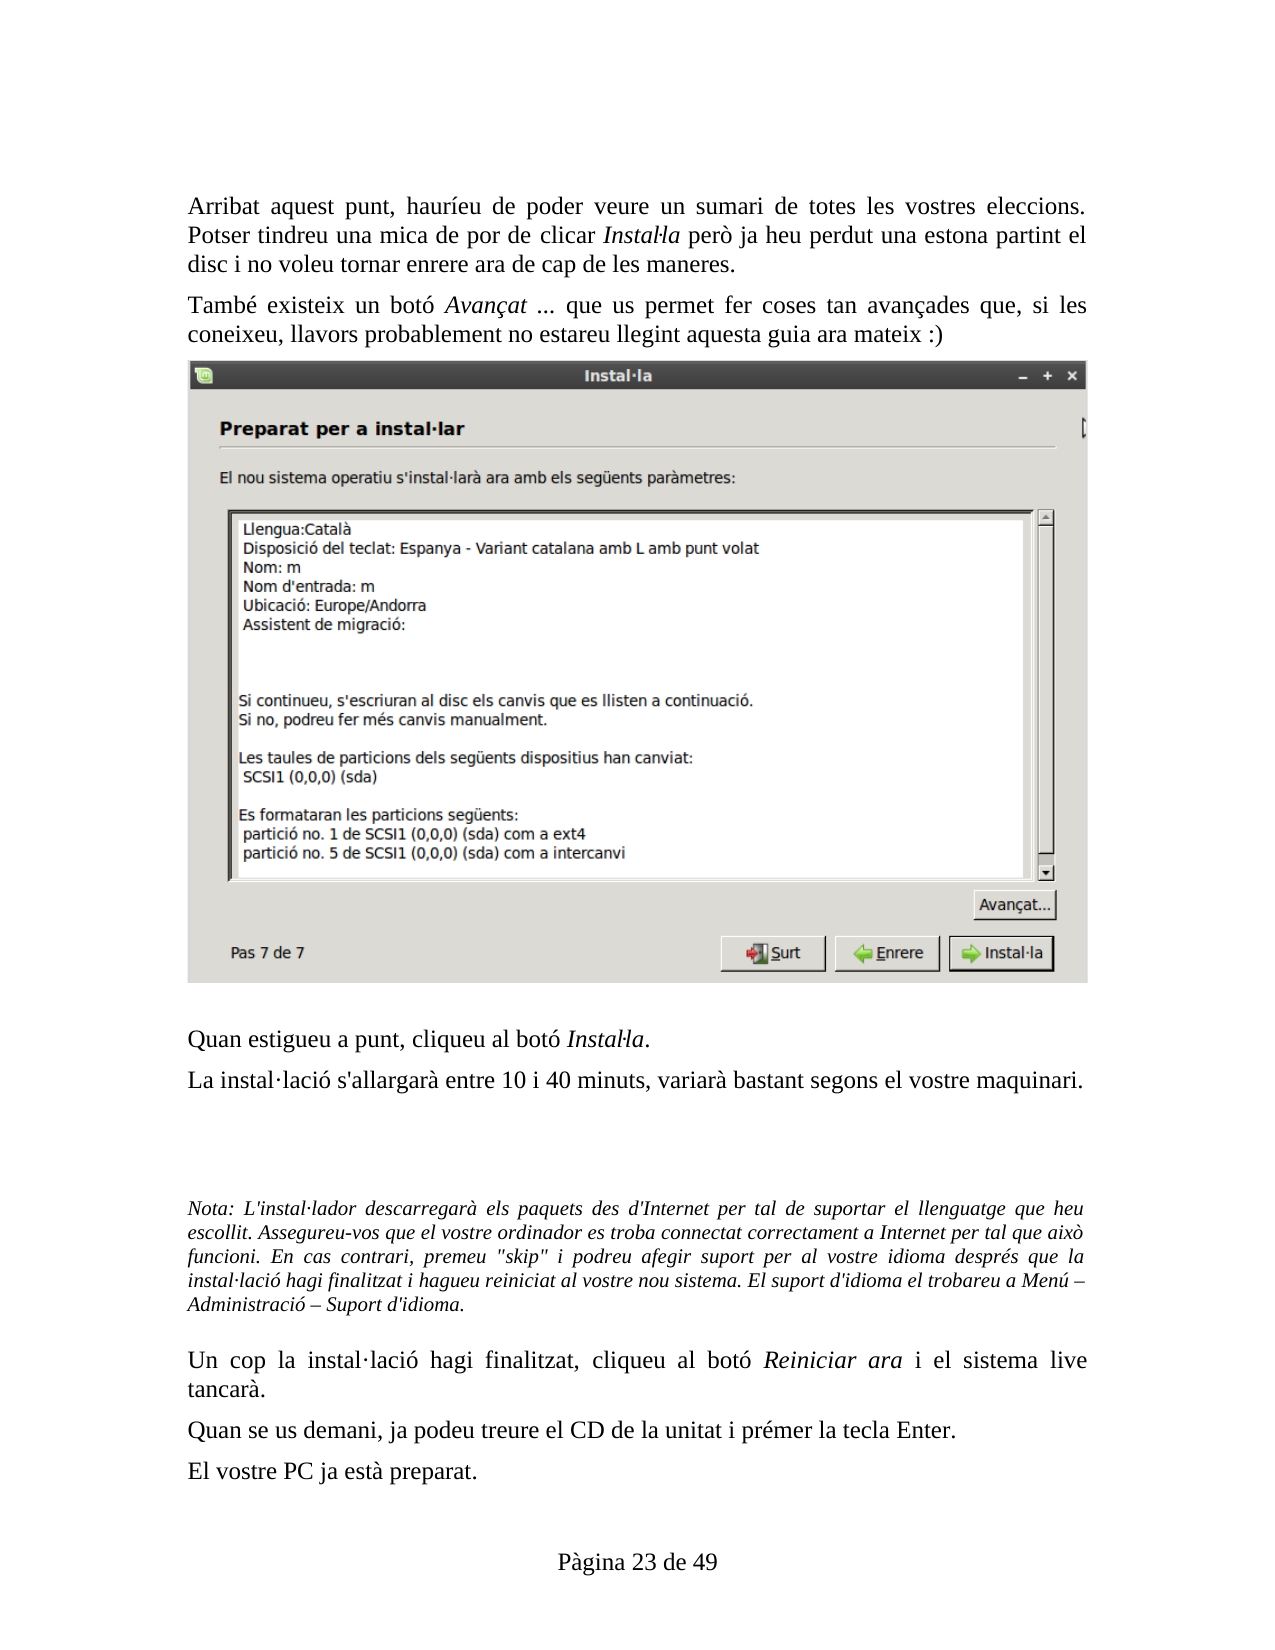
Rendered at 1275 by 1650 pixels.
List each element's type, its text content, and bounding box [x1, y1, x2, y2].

text Un cop la instal·lació hagi finalitzat, cliqueu al botó Reiniciar ara i el sistema live tancarà. [187, 1345, 1087, 1402]
text El vostre PC ja està preparat. [187, 1456, 1087, 1485]
text La instal·lació s'allargarà entre 10 i 40 minuts, variarà bastant segons el vostre maquinari. [187, 1065, 1087, 1094]
text També existeix un botó Avançat ... que us permet fer coses tan avançades que, si les coneixeu, llavors probablement no estareu llegint aquesta guia ara mateix :) [187, 290, 1087, 347]
text Quan estigueu a punt, cliqueu al botó Instaŀla. [187, 1024, 1087, 1053]
text Quan se us demani, ja podeu treure el CD de la unitat i prémer la tecla Enter. [187, 1415, 1087, 1444]
text Nota: L'instal·lador descarregarà els paquets des d'Internet per tal de suportar el llenguatge que heu escollit. Assegureu-vos que el vostre ordinador es troba connectat correctament a Internet per tal que això funcioni. En cas contrari, premeu "skip" i podreu afegir suport per al vostre idioma després que la instal·lació hagi finalitzat i hagueu reiniciat al vostre nou sistema. El suport d'idioma el trobareu a Menú – Administració – Suport d'idioma. [187, 1196, 1087, 1316]
text Arribat aquest punt, hauríeu de poder veure un sumari de totes les vostres eleccions. Potser tindreu una mica de por de clicar Instaŀla però ja heu perdut una estona partint el disc i no voleu tornar enrere ara de cap de les maneres. [187, 191, 1087, 277]
picture [187, 360, 1088, 983]
